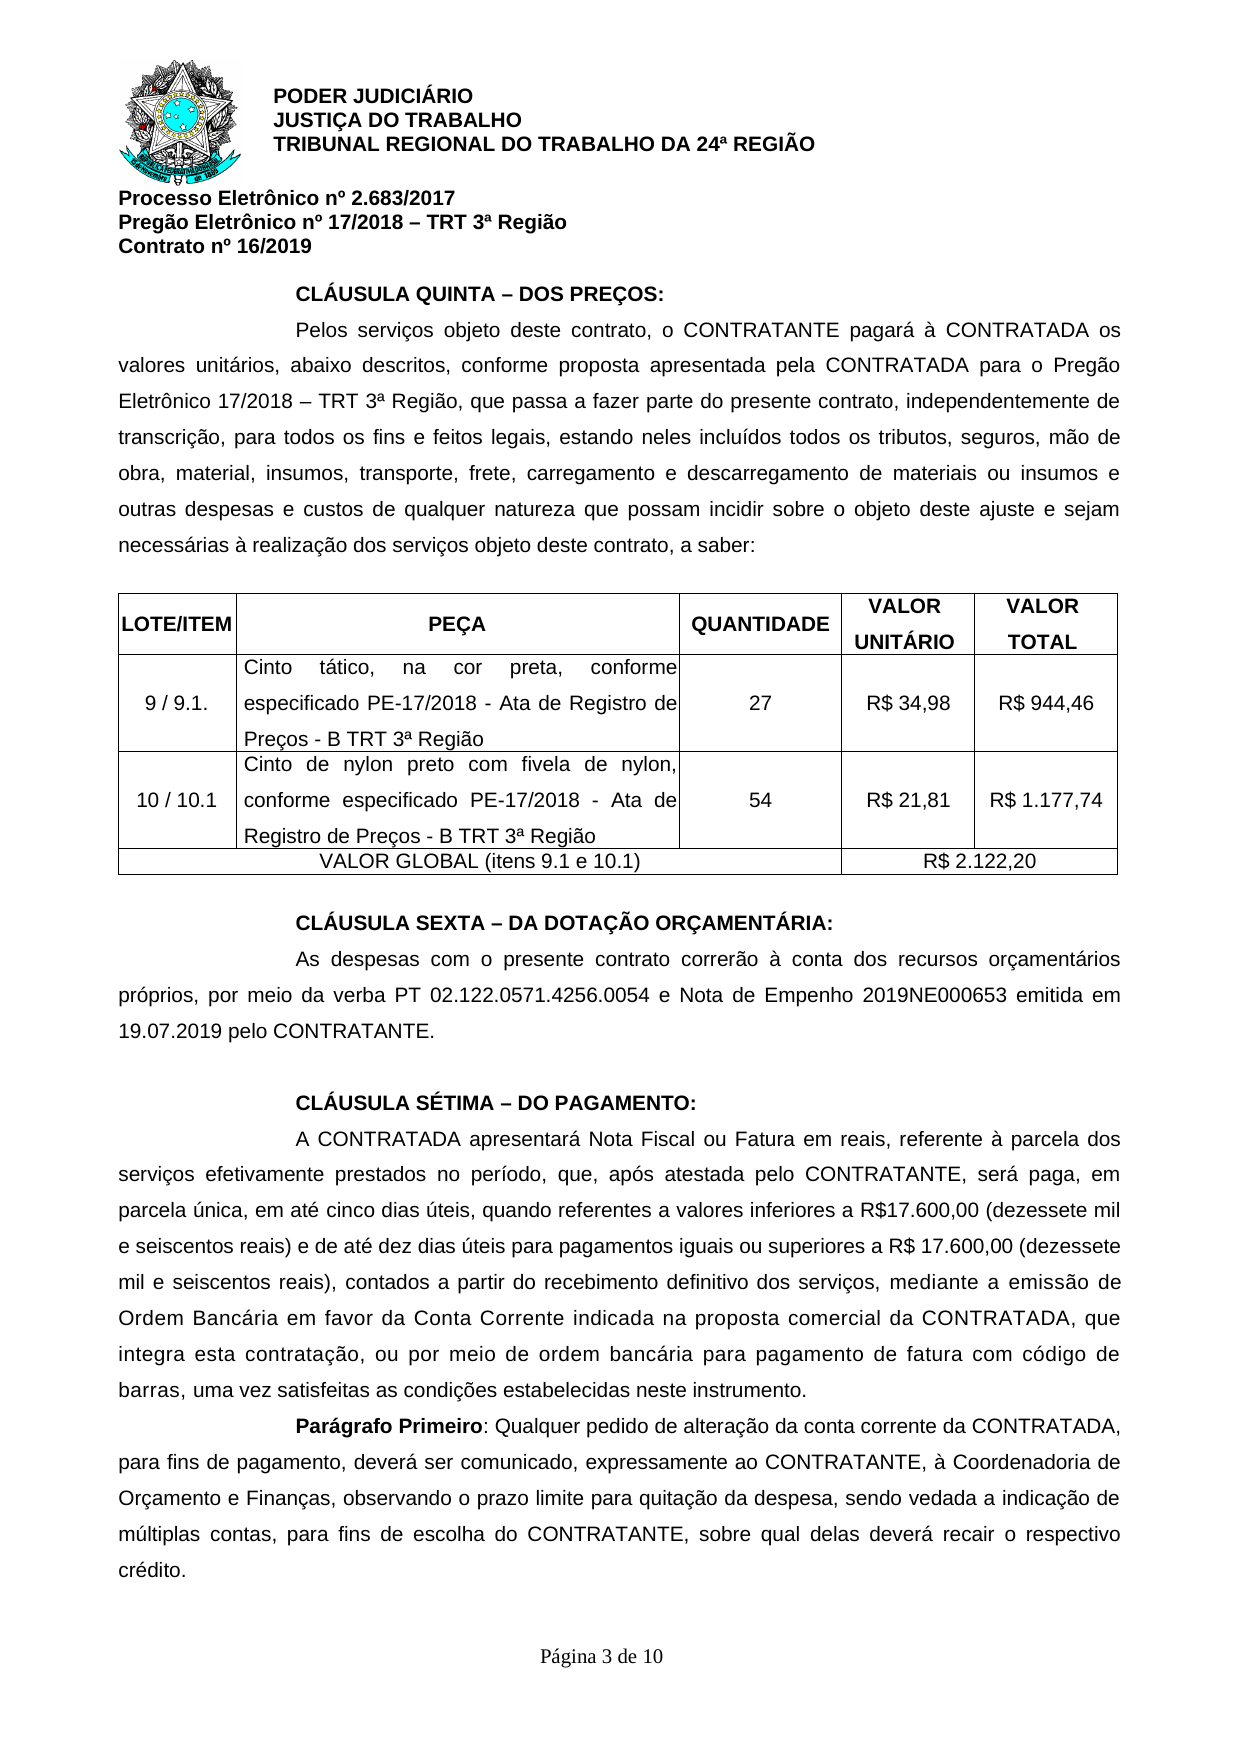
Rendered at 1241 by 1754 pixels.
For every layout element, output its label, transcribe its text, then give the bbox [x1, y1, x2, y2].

table_cell 27 [680, 655, 841, 751]
table_cell R$ 34,98 [842, 655, 974, 751]
text As despesas com o presente contrato correrão à conta dos recursos orçamentários próprios, por meio da verba PT 02.122.0571.4256.0054 e Nota de Empenho 2019NE000653 emitida em 19.07.2019 pelo CONTRATANTE. [118, 947, 1122, 1042]
table_cell R$ 1.177,74 [975, 752, 1117, 848]
table_cell VALOR GLOBAL (itens 9.1 e 10.1) [119, 849, 841, 874]
text CLÁUSULA SÉTIMA – DO PAGAMENTO: [118, 1090, 1122, 1114]
table_cell Cinto de nylon preto com fivela de nylon, conforme especificado PE-17/2018 - Ata de Registro de Preços - B TRT 3ª Região [237, 752, 679, 848]
text Pelos serviços objeto deste contrato, o CONTRATANTE pagará à CONTRATADA os valores unitários, abaixo descritos, conforme proposta apresentada pela CONTRATADA para o Pregão Eletrônico 17/2018 – TRT 3ª Região, que passa a fazer parte do presente contrato, independentemente de transcrição, para todos os fins e feitos legais, estando neles incluídos todos os tributos, seguros, mão de obra, material, insumos, transporte, frete, carregamento e descarregamento de materiais ou insumos e outras despesas e custos de qualquer natureza que possam incidir sobre o objeto deste ajuste e sejam necessárias à realização dos serviços objeto deste contrato, a saber: [118, 317, 1122, 557]
text A CONTRATADA apresentará Nota Fiscal ou Fatura em reais, referente à parcela dos serviços efetivamente prestados no período, que, após atestada pelo CONTRATANTE, será paga, em parcela única, em até cinco dias úteis, quando referentes a valores inferiores a R$17.600,00 (dezessete mil e seiscentos reais) e de até dez dias úteis para pagamentos iguais ou superiores a R$ 17.600,00 (dezessete mil e seiscentos reais), contados a partir do recebimento definitivo dos serviços, mediante a emissão de Ordem Bancária em favor da Conta Corrente indicada na proposta comercial da CONTRATADA, que integra esta contratação, ou por meio de ordem bancária para pagamento de fatura com código de barras, uma vez satisfeitas as condições estabelecidas neste instrumento. [118, 1126, 1122, 1402]
table_header PEÇA [237, 594, 679, 654]
text Parágrafo Primeiro: Qualquer pedido de alteração da conta corrente da CONTRATADA, para fins de pagamento, deverá ser comunicado, expressamente ao CONTRATANTE, à Coordenadoria de Orçamento e Finanças, observando o prazo limite para quitação da despesa, sendo vedada a indicação de múltiplas contas, para fins de escolha do CONTRATANTE, sobre qual delas deverá recair o respectivo crédito. [118, 1414, 1122, 1582]
table_header LOTE/ITEM [119, 594, 236, 654]
table_cell 9 / 9.1. [119, 655, 236, 751]
table_cell R$ 2.122,20 [842, 849, 1117, 874]
text CLÁUSULA SEXTA – DA DOTAÇÃO ORÇAMENTÁRIA: [118, 911, 1122, 935]
table_cell 10 / 10.1 [119, 752, 236, 848]
table_header QUANTIDADE [680, 594, 841, 654]
table_cell 54 [680, 752, 841, 848]
table_cell R$ 21,81 [842, 752, 974, 848]
table_header VALOR TOTAL [975, 594, 1117, 654]
table_header VALOR UNITÁRIO [842, 594, 974, 654]
picture [118, 59, 243, 186]
table_cell R$ 944,46 [975, 655, 1117, 751]
table_cell Cinto tático, na cor preta, conforme especificado PE-17/2018 - Ata de Registro de Preços - B TRT 3ª Região [237, 655, 679, 751]
text CLÁUSULA QUINTA – DOS PREÇOS: [118, 281, 1122, 305]
